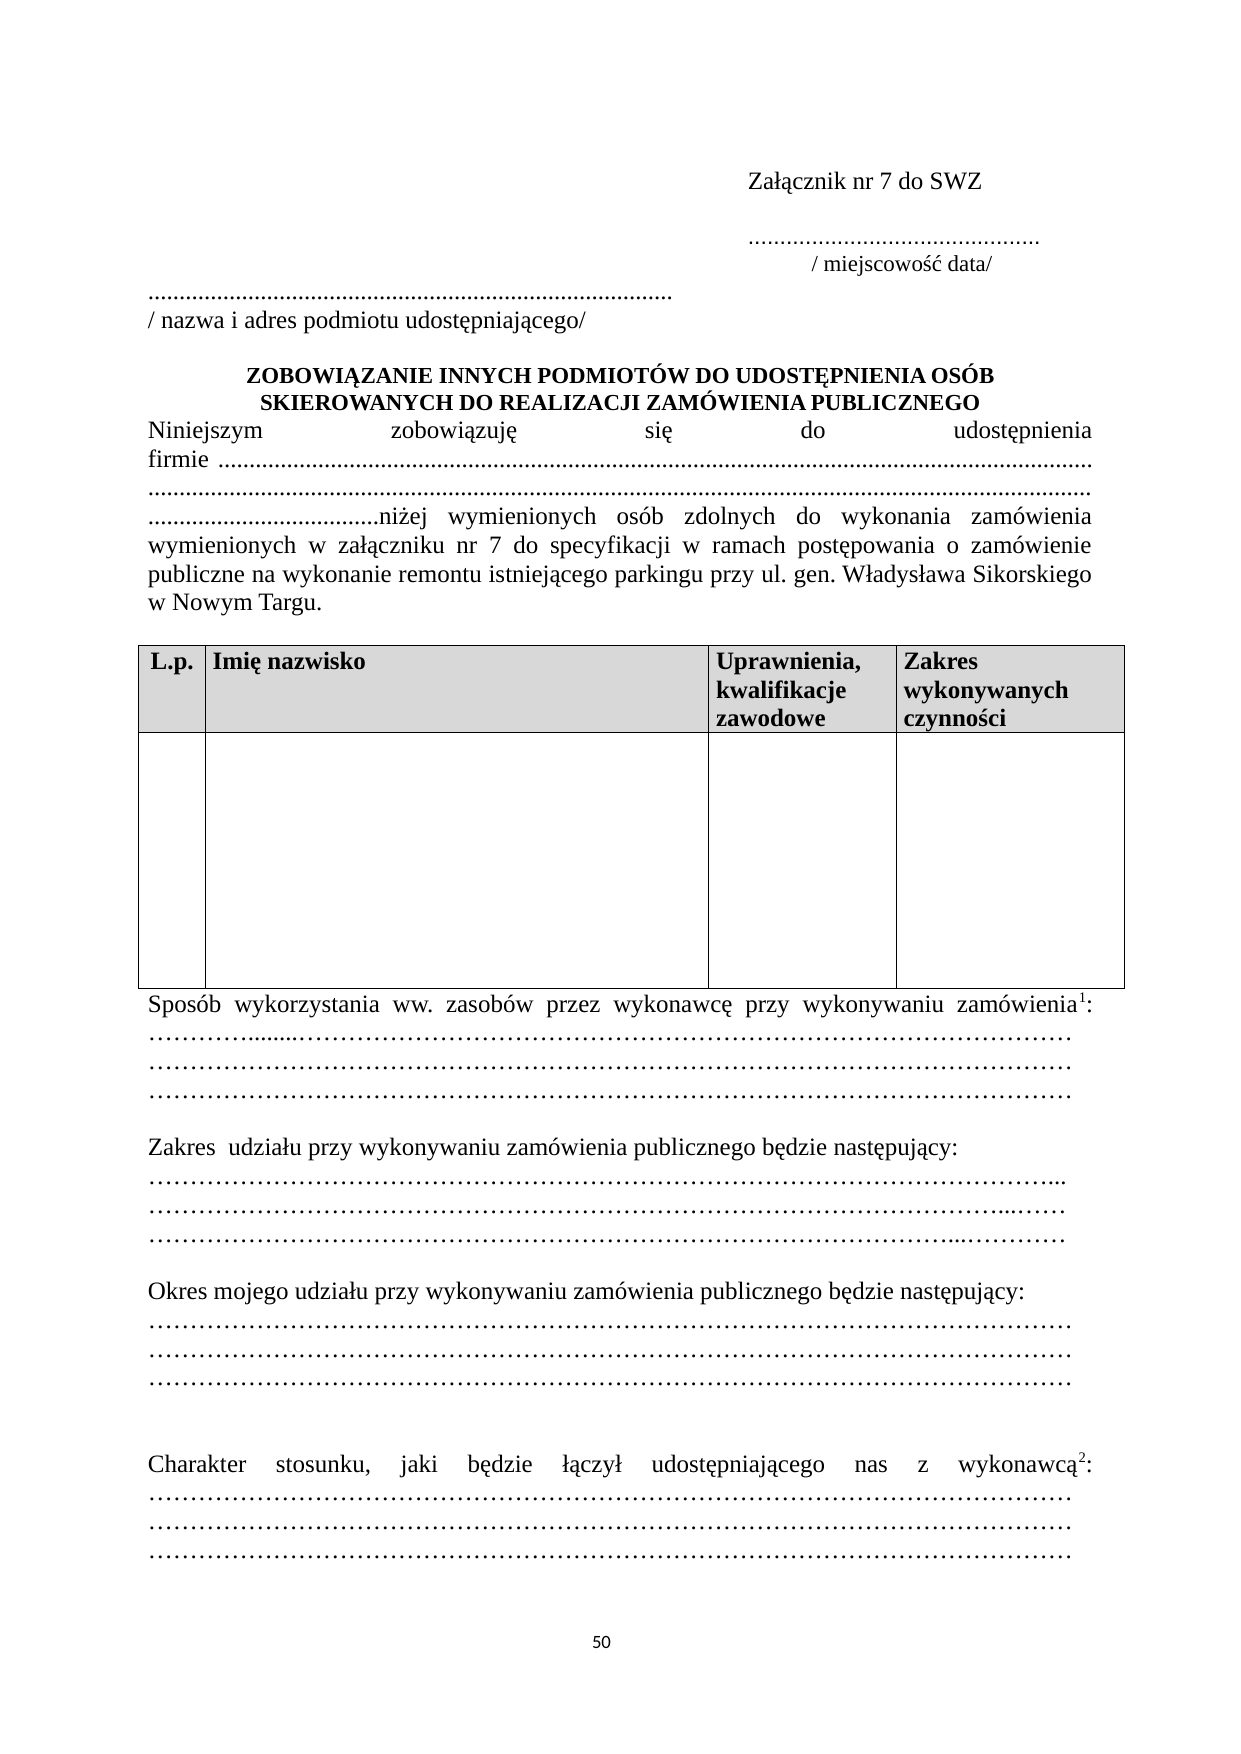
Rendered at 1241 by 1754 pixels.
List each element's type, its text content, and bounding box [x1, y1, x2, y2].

text Załącznik nr 7 do SWZ [148, 166, 1093, 194]
table_header Imię nazwisko [206, 646, 708, 732]
text Okres mojego udziału przy wykonywaniu zamówienia publicznego będzie następujący: [148, 1276, 1093, 1305]
text ………………………………………………………………………………………………… [148, 1362, 1093, 1391]
text ………………………………………………………………………………………………… [148, 1535, 1093, 1564]
table_header Uprawnienia, kwalifikacje zawodowe [709, 646, 896, 732]
text Charakter stosunku, jaki będzie łączył udostępniającego nas z wykonawcą2: ………………………………………………………………………………………………… [148, 1449, 1093, 1506]
table_header L.p. [139, 646, 205, 732]
text ………………………………………………………………………………………………… [148, 1506, 1093, 1535]
text …………………………………………………………………………………………...…… [148, 1190, 1093, 1219]
text ………………………………………………………………………………………………… [148, 1334, 1093, 1362]
text ………………………………………………………………………………………………… [148, 1305, 1093, 1334]
text / nazwa i adres podmiotu udostępniającego/ [148, 305, 1093, 333]
text ………………………………………………………………………………………………… [148, 1046, 1093, 1075]
table_cell [206, 733, 708, 988]
table_cell [139, 733, 205, 988]
text Niniejszym zobowiązuję się do udostępnienia firmie ........................................................................................................................................................................................................................................................................................................................................niżej wymienionych osób zdolnych do wykonania zamówienia wymienionych w załączniku nr 7 do specyfikacji w ramach postępowania o zamówienie publiczne na wykonanie remontu istniejącego parkingu przy ul. gen. Władysława Sikorskiego w Nowym Targu. [148, 415, 1093, 616]
table_header Zakres wykonywanych czynności [897, 646, 1124, 732]
text ……………………………………………………………………………………...………… [148, 1219, 1093, 1247]
text .............................................. [148, 223, 1093, 250]
table_cell [897, 733, 1124, 988]
text ………………………………………………………………………………………………… [148, 1075, 1093, 1104]
text / miejscowość data/ [738, 250, 1093, 276]
text Zakres udziału przy wykonywaniu zamówienia publicznego będzie następujący: [148, 1132, 1093, 1161]
text .................................................................................... [148, 276, 1093, 305]
text Sposób wykorzystania ww. zasobów przez wykonawcę przy wykonywaniu zamówienia1: …………........………………………………………………………………………………… [148, 989, 1093, 1046]
text ZOBOWIĄZANIE INNYCH PODMIOTÓW DO UDOSTĘPNIENIA OSÓB SKIEROWANYCH DO REALIZACJI ZAMÓWIENIA PUBLICZNEGO [148, 362, 1093, 415]
text ………………………………………………………………………………………………... [148, 1161, 1093, 1190]
table_cell [709, 733, 896, 988]
